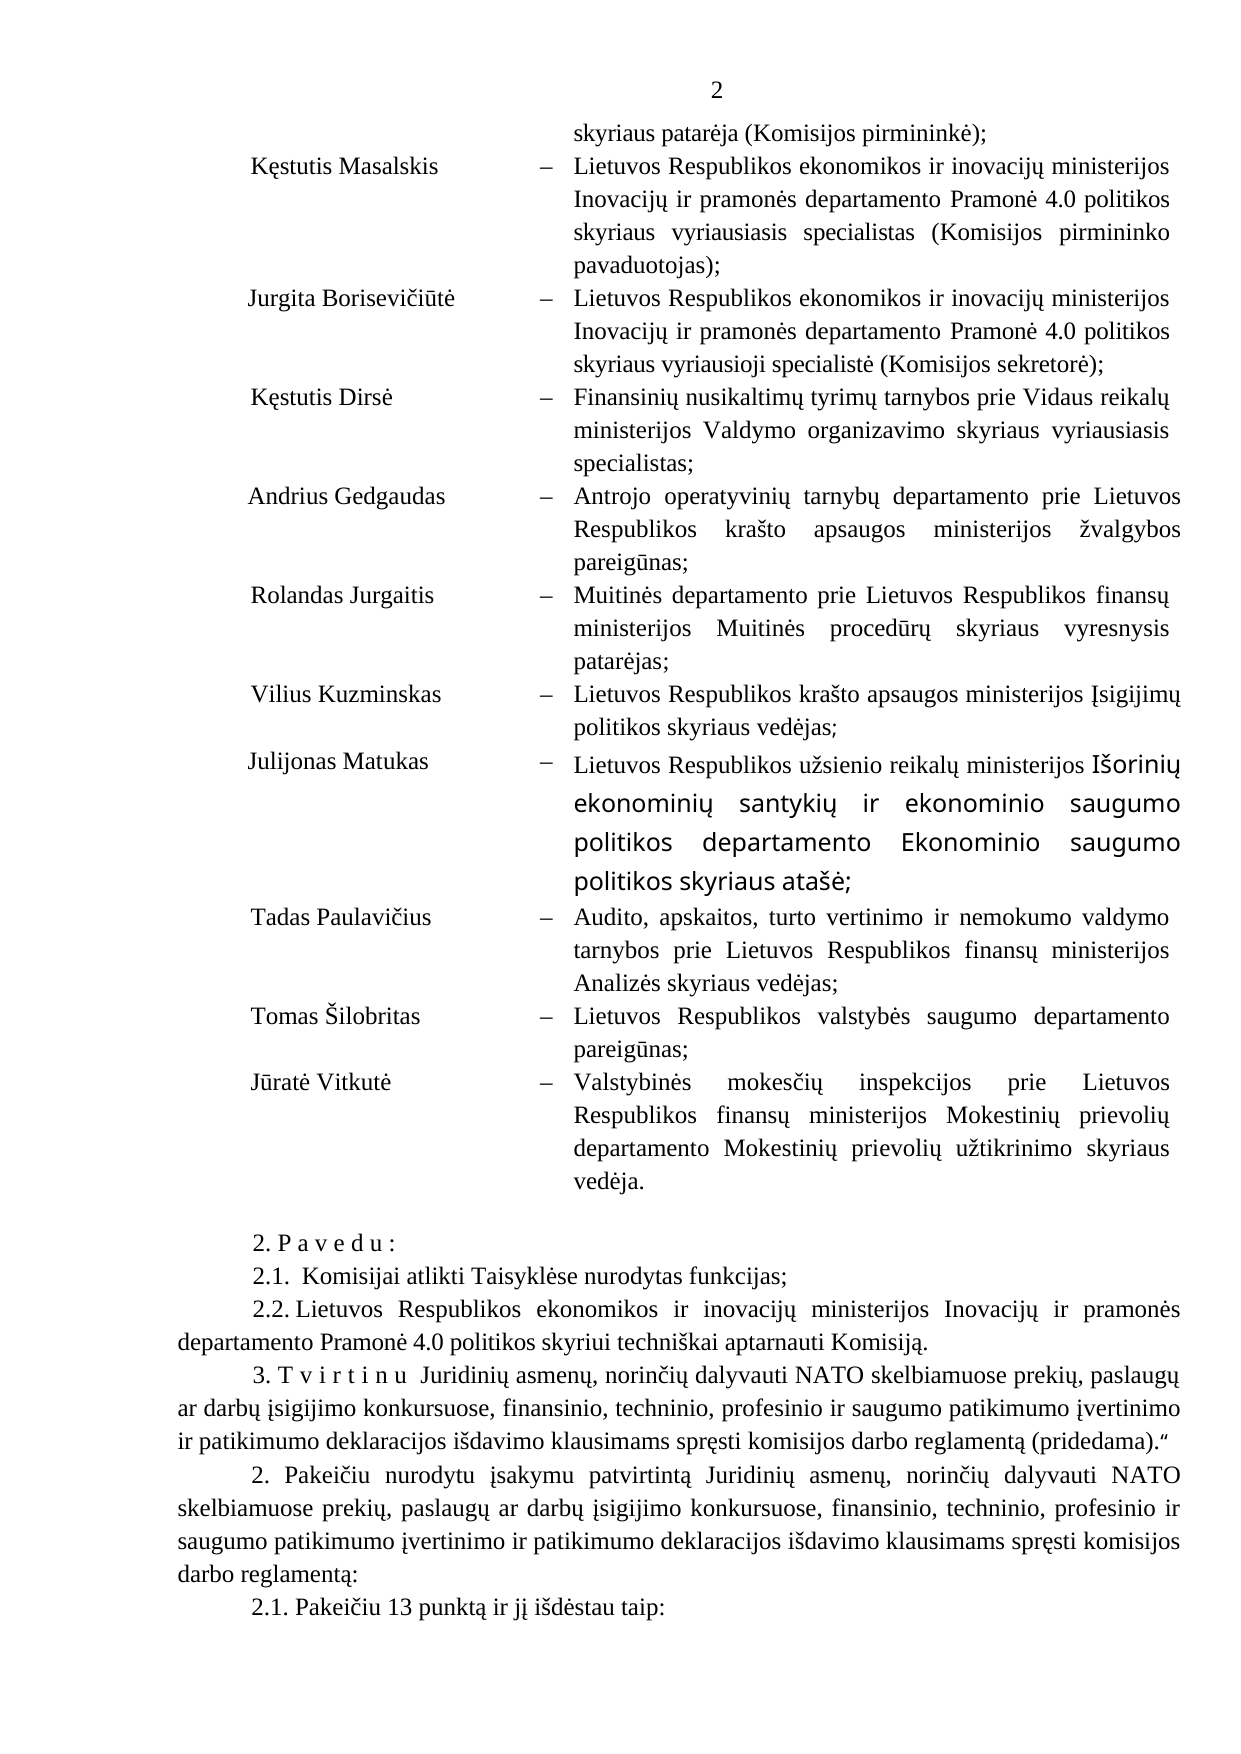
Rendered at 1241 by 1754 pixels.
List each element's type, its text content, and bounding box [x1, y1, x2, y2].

table_cell Valstybinės mokesčių inspekcijos prie Lietuvos Respublikos finansų ministerijos Mokestinių prievolių departamento Mokestinių prievolių užtikrinimo skyriaus vedėja. [562, 1067, 1181, 1199]
table_cell – [527, 151, 562, 283]
table_cell Lietuvos Respublikos užsienio reikalų ministerijos Išorinių ekonominių santykių ir ekonominio saugumo politikos departamento Ekonominio saugumo politikos skyriaus atašė; [562, 746, 1181, 902]
table_cell – [527, 382, 562, 481]
text 2.1. Pakeičiu 13 punktą ir jį išdėstau taip: [177, 1592, 1181, 1621]
table_cell Lietuvos Respublikos ekonomikos ir inovacijų ministerijos Inovacijų ir pramonės departamento Pramonė 4.0 politikos skyriaus vyriausiasis specialistas (Komisijos pirmininko pavaduotojas); [562, 151, 1181, 283]
table_cell Andrius Gedgaudas [248, 481, 527, 580]
text 2.1. Komisijai atlikti Taisyklėse nurodytas funkcijas; [252, 1261, 1181, 1290]
table_cell – [527, 283, 562, 382]
table_cell Audito, apskaitos, turto vertinimo ir nemokumo valdymo tarnybos prie Lietuvos Respublikos finansų ministerijos Analizės skyriaus vedėjas; [562, 902, 1181, 1001]
text 2.2. Lietuvos Respublikos ekonomikos ir inovacijų ministerijos Inovacijų ir pramonės departamento Pramonė 4.0 politikos skyriui techniškai aptarnauti Komisiją. [177, 1294, 1181, 1356]
table_cell – [527, 580, 562, 679]
table_cell Kęstutis Dirsė [248, 382, 527, 481]
table_cell Jurgita Borisevičiūtė [248, 283, 527, 382]
text 2. Pakeičiu nurodytu įsakymu patvirtintą Juridinių asmenų, norinčių dalyvauti NATO skelbiamuose prekių, paslaugų ar darbų įsigijimo konkursuose, finansinio, techninio, profesinio ir saugumo patikimumo įvertinimo ir patikimumo deklaracijos išdavimo klausimams spręsti komisijos darbo reglamentą: [177, 1460, 1181, 1588]
table_cell Tadas Paulavičius [248, 902, 527, 1001]
table_cell Antrojo operatyvinių tarnybų departamento prie Lietuvos Respublikos krašto apsaugos ministerijos žvalgybos pareigūnas; [562, 481, 1181, 580]
table_cell Tomas Šilobritas [248, 1001, 527, 1067]
table_cell – [527, 1067, 562, 1199]
table_cell – [527, 680, 562, 746]
text 2. P a v e d u : [177, 1228, 1181, 1257]
table_cell Lietuvos Respublikos valstybės saugumo departamento pareigūnas; [562, 1001, 1181, 1067]
table_header [527, 118, 562, 151]
table_cell Lietuvos Respublikos krašto apsaugos ministerijos Įsigijimų politikos skyriaus vedėjas; [562, 680, 1181, 746]
table_header [248, 118, 527, 151]
text 3. T v i r t i n u Juridinių asmenų, norinčių dalyvauti NATO skelbiamuose prekių, paslaugų ar darbų įsigijimo konkursuose, finansinio, techninio, profesinio ir saugumo patikimumo įvertinimo ir patikimumo deklaracijos išdavimo klausimams spręsti komisijos darbo reglamentą (pridedama).“ [177, 1360, 1181, 1456]
table_cell Jūratė Vitkutė [248, 1067, 527, 1199]
table_header skyriaus patarėja (Komisijos pirmininkė); [562, 118, 1181, 151]
table_cell – [527, 481, 562, 580]
table_cell – [527, 902, 562, 1001]
table_cell Lietuvos Respublikos ekonomikos ir inovacijų ministerijos Inovacijų ir pramonės departamento Pramonė 4.0 politikos skyriaus vyriausioji specialistė (Komisijos sekretorė); [562, 283, 1181, 382]
table_cell – [527, 746, 562, 902]
table_cell Rolandas Jurgaitis [248, 580, 527, 679]
table_cell Muitinės departamento prie Lietuvos Respublikos finansų ministerijos Muitinės procedūrų skyriaus vyresnysis patarėjas; [562, 580, 1181, 679]
table_cell Vilius Kuzminskas [248, 680, 527, 746]
table_cell Finansinių nusikaltimų tyrimų tarnybos prie Vidaus reikalų ministerijos Valdymo organizavimo skyriaus vyriausiasis specialistas; [562, 382, 1181, 481]
table_cell Julijonas Matukas [248, 746, 527, 902]
table_cell – [527, 1001, 562, 1067]
table_cell Kęstutis Masalskis [248, 151, 527, 283]
